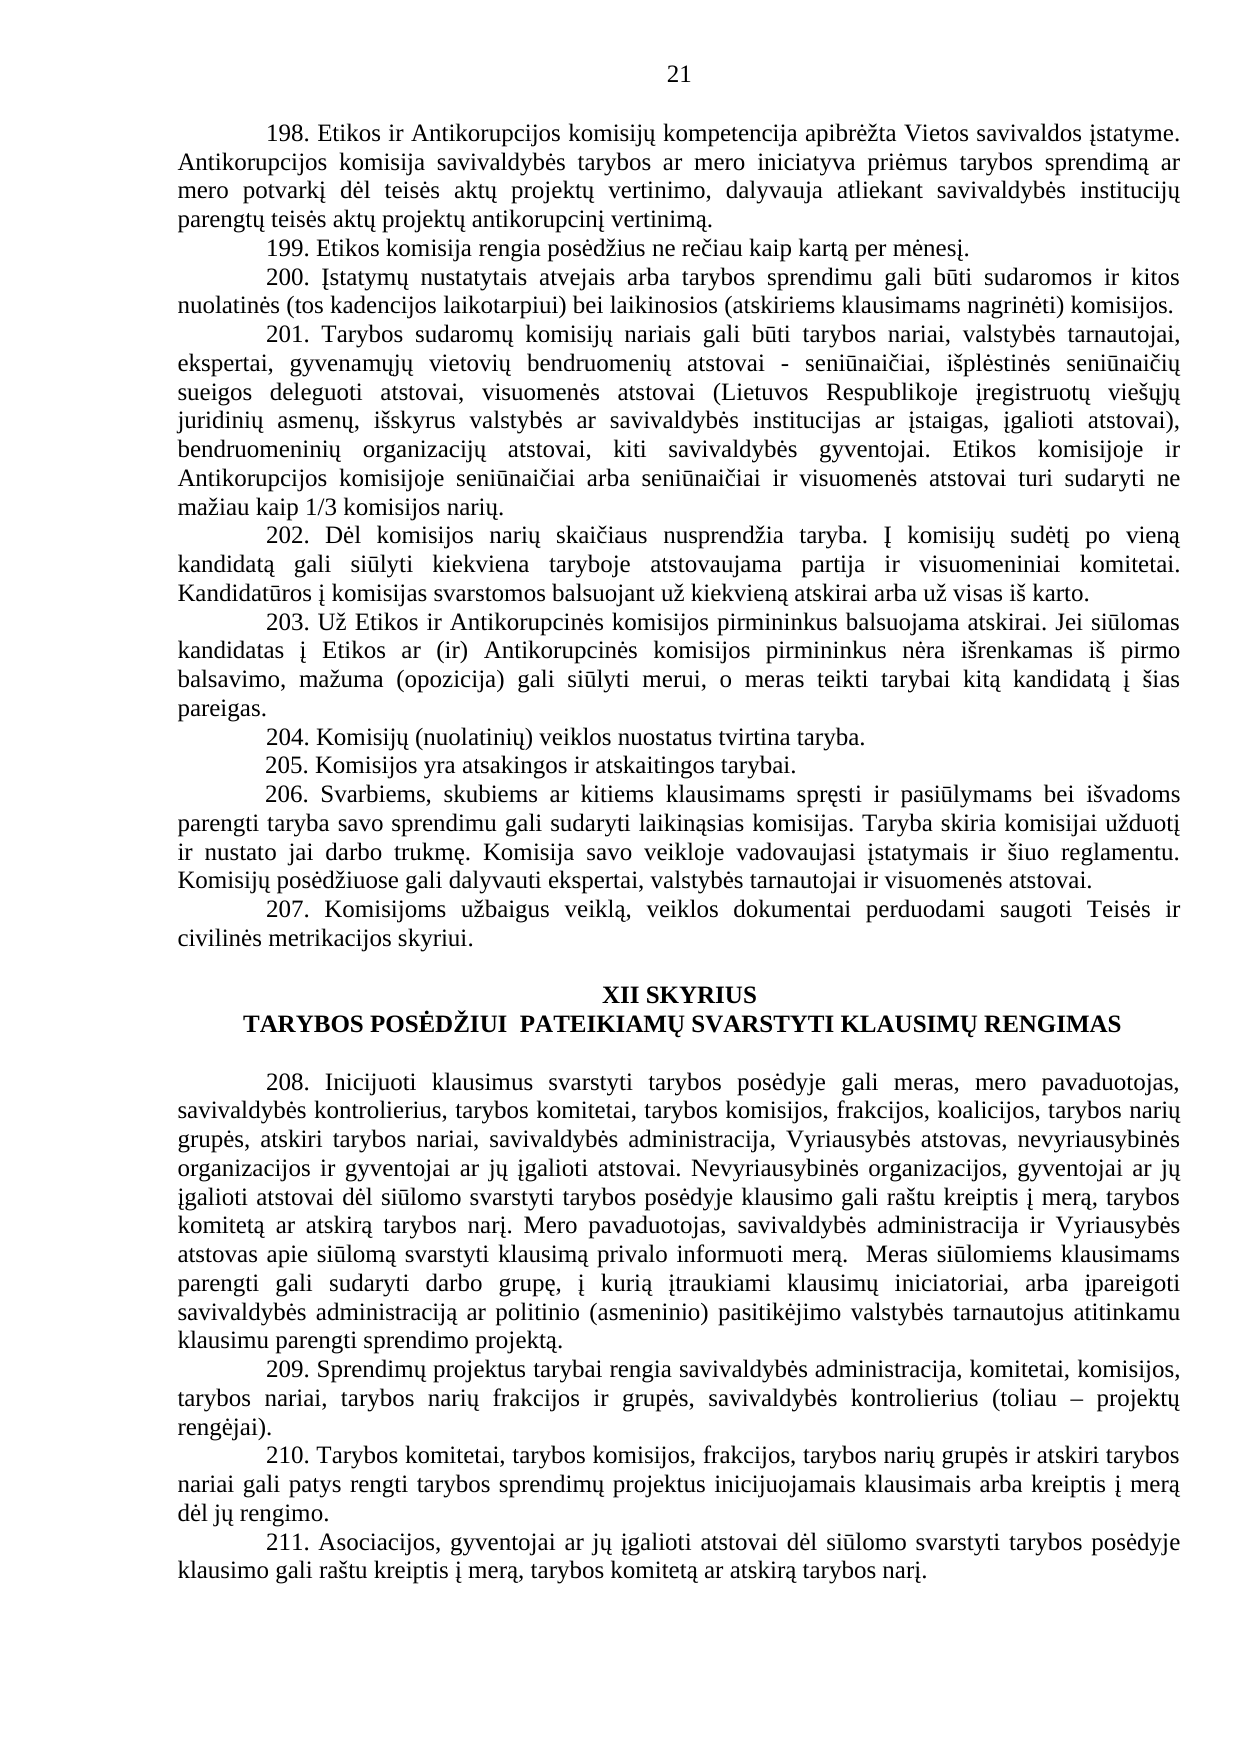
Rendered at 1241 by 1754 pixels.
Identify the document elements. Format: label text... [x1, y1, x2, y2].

text 210. Tarybos komitetai, tarybos komisijos, frakcijos, tarybos narių grupės ir atskiri tarybos nariai gali patys rengti tarybos sprendimų projektus inicijuojamais klausimais arba kreiptis į merą dėl jų rengimo. [177, 1441, 1181, 1527]
text 207. Komisijoms užbaigus veiklą, veiklos dokumentai perduodami saugoti Teisės ir civilinės metrikacijos skyriui. [177, 894, 1181, 952]
text 205. Komisijos yra atsakingos ir atskaitingos tarybai. [177, 751, 1181, 779]
text 203. Už Etikos ir Antikorupcinės komisijos pirmininkus balsuojama atskirai. Jei siūlomas kandidatas į Etikos ar (ir) Antikorupcinės komisijos pirmininkus nėra išrenkamas iš pirmo balsavimo, mažuma (opozicija) gali siūlyti merui, o meras teikti tarybai kitą kandidatą į šias pareigas. [177, 607, 1181, 722]
text 202. Dėl komisijos narių skaičiaus nusprendžia taryba. Į komisijų sudėtį po vieną kandidatą gali siūlyti kiekviena taryboje atstovaujama partija ir visuomeniniai komitetai. Kandidatūros į komisijas svarstomos balsuojant už kiekvieną atskirai arba už visas iš karto. [177, 521, 1181, 607]
text XII SKYRIUS [177, 981, 1181, 1009]
text 200. Įstatymų nustatytais atvejais arba tarybos sprendimu gali būti sudaromos ir kitos nuolatinės (tos kadencijos laikotarpiui) bei laikinosios (atskiriems klausimams nagrinėti) komisijos. [177, 262, 1181, 319]
text 201. Tarybos sudaromų komisijų nariais gali būti tarybos nariai, valstybės tarnautojai, ekspertai, gyvenamųjų vietovių bendruomenių atstovai - seniūnaičiai, išplėstinės seniūnaičių sueigos deleguoti atstovai, visuomenės atstovai (Lietuvos Respublikoje įregistruotų viešųjų juridinių asmenų, išskyrus valstybės ar savivaldybės institucijas ar įstaigas, įgalioti atstovai), bendruomeninių organizacijų atstovai, kiti savivaldybės gyventojai. Etikos komisijoje ir Antikorupcijos komisijoje seniūnaičiai arba seniūnaičiai ir visuomenės atstovai turi sudaryti ne mažiau kaip 1/3 komisijos narių. [177, 319, 1181, 521]
text 198. Etikos ir Antikorupcijos komisijų kompetencija apibrėžta Vietos savivaldos įstatyme. Antikorupcijos komisija savivaldybės tarybos ar mero iniciatyva priėmus tarybos sprendimą ar mero potvarkį dėl teisės aktų projektų vertinimo, dalyvauja atliekant savivaldybės institucijų parengtų teisės aktų projektų antikorupcinį vertinimą. [177, 118, 1181, 233]
text 204. Komisijų (nuolatinių) veiklos nuostatus tvirtina taryba. [177, 722, 1181, 751]
text 209. Sprendimų projektus tarybai rengia savivaldybės administracija, komitetai, komisijos, tarybos nariai, tarybos narių frakcijos ir grupės, savivaldybės kontrolierius (toliau – projektų rengėjai). [177, 1354, 1181, 1441]
text TARYBOS POSĖDŽIUI PATEIKIAMŲ SVARSTYTI KLAUSIMŲ RENGIMAS [177, 1009, 1181, 1038]
text 208. Inicijuoti klausimus svarstyti tarybos posėdyje gali meras, mero pavaduotojas, savivaldybės kontrolierius, tarybos komitetai, tarybos komisijos, frakcijos, koalicijos, tarybos narių grupės, atskiri tarybos nariai, savivaldybės administracija, Vyriausybės atstovas, nevyriausybinės organizacijos ir gyventojai ar jų įgalioti atstovai. Nevyriausybinės organizacijos, gyventojai ar jų įgalioti atstovai dėl siūlomo svarstyti tarybos posėdyje klausimo gali raštu kreiptis į merą, tarybos komitetą ar atskirą tarybos narį. Mero pavaduotojas, savivaldybės administracija ir Vyriausybės atstovas apie siūlomą svarstyti klausimą privalo informuoti merą. Meras siūlomiems klausimams parengti gali sudaryti darbo grupę, į kurią įtraukiami klausimų iniciatoriai, arba įpareigoti savivaldybės administraciją ar politinio (asmeninio) pasitikėjimo valstybės tarnautojus atitinkamu klausimu parengti sprendimo projektą. [177, 1067, 1181, 1354]
text 206. Svarbiems, skubiems ar kitiems klausimams spręsti ir pasiūlymams bei išvadoms parengti taryba savo sprendimu gali sudaryti laikinąsias komisijas. Taryba skiria komisijai užduotį ir nustato jai darbo trukmę. Komisija savo veikloje vadovaujasi įstatymais ir šiuo reglamentu. Komisijų posėdžiuose gali dalyvauti ekspertai, valstybės tarnautojai ir visuomenės atstovai. [177, 779, 1181, 894]
text 199. Etikos komisija rengia posėdžius ne rečiau kaip kartą per mėnesį. [177, 233, 1181, 262]
text 211. Asociacijos, gyventojai ar jų įgalioti atstovai dėl siūlomo svarstyti tarybos posėdyje klausimo gali raštu kreiptis į merą, tarybos komitetą ar atskirą tarybos narį. [177, 1527, 1181, 1584]
